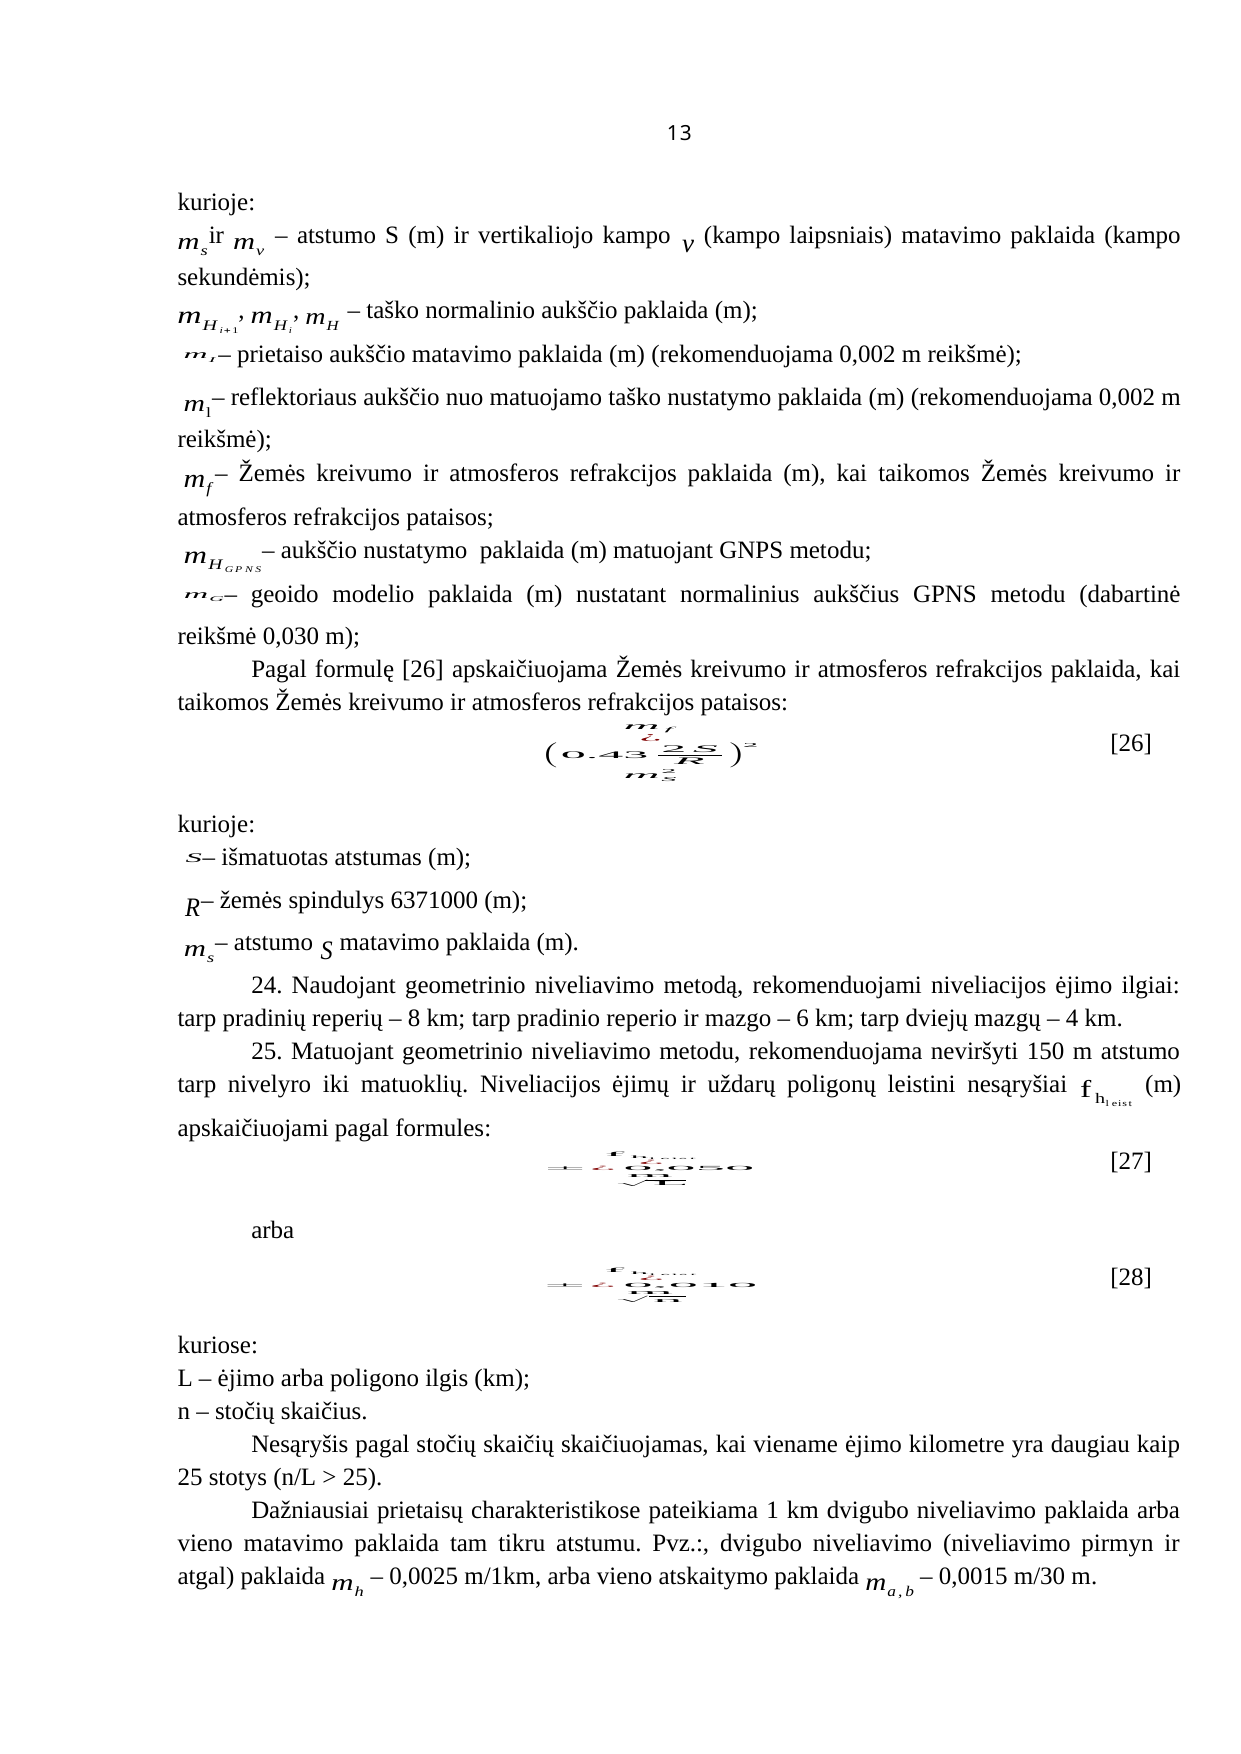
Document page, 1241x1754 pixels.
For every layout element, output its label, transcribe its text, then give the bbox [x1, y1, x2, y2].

text kuriose: [177, 1330, 1181, 1358]
text n – stočių skaičius. [177, 1396, 1181, 1424]
text – geoido modelio paklaida (m) nustatant normalinius aukščius GPNS metodu (dabartinė reikšmė 0,030 m); [177, 579, 1181, 650]
text ir – atstumo S (m) ir vertikaliojo kampo (kampo laipsniais) matavimo paklaida (kampo sekundėmis); [177, 220, 1181, 291]
text 24. Naudojant geometrinio niveliavimo metodą, rekomenduojami niveliacijos ėjimo ilgiai: tarp pradinių reperių – 8 km; tarp pradinio reperio ir mazgo – 6 km; tarp dviejų mazgų – 4 km. [177, 970, 1181, 1031]
text 25. Matuojant geometrinio niveliavimo metodu, rekomenduojama neviršyti 150 m atstumo tarp nivelyro iki matuoklių. Niveliacijos ėjimų ir uždarų poligonų leistini nesąryšiai (m) apskaičiuojami pagal formules: [177, 1036, 1181, 1142]
text – Žemės kreivumo ir atmosferos refrakcijos paklaida (m), kai taikomos Žemės kreivumo ir atmosferos refrakcijos pataisos; [177, 458, 1181, 530]
text Nesąryšis pagal stočių skaičių skaičiuojamas, kai viename ėjimo kilometre yra daugiau kaip 25 stotys (n/L > 25). [177, 1429, 1181, 1491]
text kurioje: [177, 809, 1181, 838]
text [28] [218, 1262, 1181, 1303]
text – aukščio nustatymo paklaida (m) matuojant GNPS metodu; [177, 535, 1181, 574]
text L – ėjimo arba poligono ilgis (km); [177, 1363, 1181, 1392]
text – išmatuotas atstumas (m); [177, 842, 1181, 880]
text Dažniausiai prietaisų charakteristikose pateikiama 1 km dvigubo niveliavimo paklaida arba vieno matavimo paklaida tam tikru atstumu. Pvz.:, dvigubo niveliavimo (niveliavimo pirmyn ir atgal) paklaida – 0,0025 m/1km, arba vieno atskaitymo paklaida – 0,0015 m/30 m. [177, 1495, 1181, 1600]
text Pagal formulę [26] apskaičiuojama Žemės kreivumo ir atmosferos refrakcijos paklaida, kai taikomos Žemės kreivumo ir atmosferos refrakcijos pataisos: [177, 654, 1181, 716]
text – prietaiso aukščio matavimo paklaida (m) (rekomenduojama 0,002 m reikšmė); [177, 339, 1181, 378]
text [26] [218, 720, 1181, 783]
text – atstumo matavimo paklaida (m). [177, 927, 1181, 965]
text – žemės spindulys 6371000 (m); [177, 885, 1181, 923]
text , , – taško normalinio aukščio paklaida (m); [177, 296, 1181, 335]
text kurioje: [177, 187, 1181, 216]
text arba [177, 1215, 1181, 1244]
text [27] [218, 1146, 1181, 1187]
text – reflektoriaus aukščio nuo matuojamo taško nustatymo paklaida (m) (rekomenduojama 0,002 m reikšmė); [177, 382, 1181, 453]
